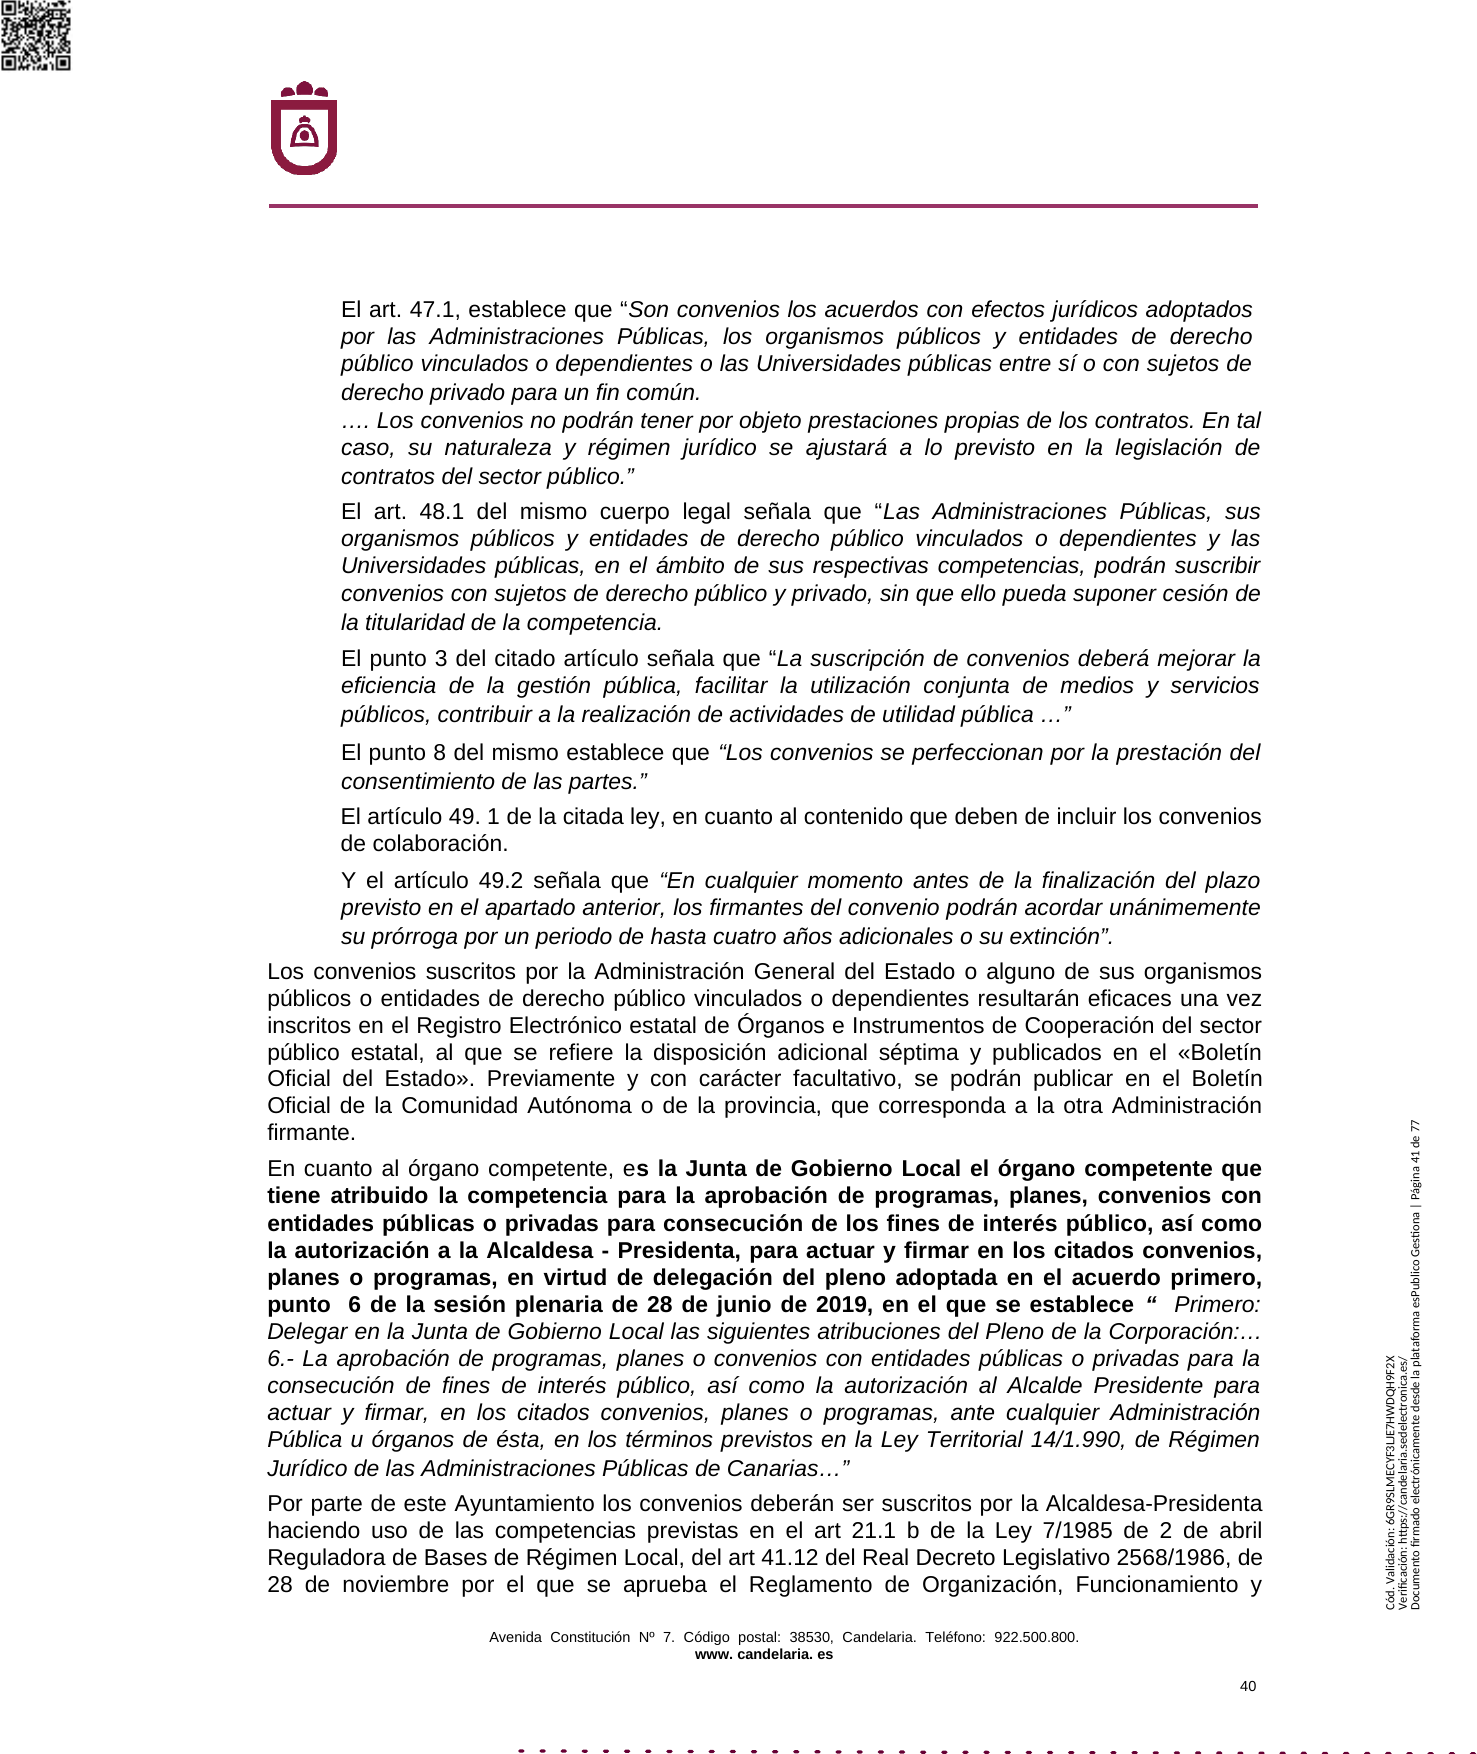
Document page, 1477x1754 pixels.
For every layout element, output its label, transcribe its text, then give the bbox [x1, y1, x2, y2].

text El art. 47.1, establece que “Son convenios los acuerdos con efectos jurídicos adoptados por las Administraciones Públicas, los organismos públicos y entidades de derecho público vinculados o dependientes o las Universidades públicas entre sí o con sujetos de derecho privado para un fin común. [341, 296, 1255, 406]
text …. Los convenios no podrán tener por objeto prestaciones propias de los contratos. En tal caso, su naturaleza y régimen jurídico se ajustará a lo previsto en la legislación de contratos del sector público.” [341, 407, 1263, 490]
text En cuanto al órgano competente, es la Junta de Gobierno Local el órgano competente que tiene atribuido la competencia para la aprobación de programas, planes, convenios con entidades públicas o privadas para consecución de los fines de interés público, así como la autorización a la Alcaldesa - Presidenta, para actuar y firmar en los citados convenios, planes o programas, en virtud de delegación del pleno adoptada en el acuerdo primero, punto 6 de la sesión plenaria de 28 de junio de 2019, en el que se establece “ Primero: Delegar en la Junta de Gobierno Local las siguientes atribuciones del Pleno de la Corporación:… 6.- La aprobación de programas, planes o convenios con entidades públicas o privadas para la consecución de fines de interés público, así como la autorización al Alcalde Presidente para actuar y firmar, en los citados convenios, planes o programas, ante cualquier Administración Pública u órganos de ésta, en los términos previstos en la Ley Territorial 14/1.990, de Régimen Jurídico de las Administraciones Públicas de Canarias…” [267, 1155, 1263, 1482]
text El artículo 49. 1 de la citada ley, en cuanto al contenido que deben de incluir los convenios de colaboración. [340, 803, 1263, 856]
text El art. 48.1 del mismo cuerpo legal señala que “Las Administraciones Públicas, sus organismos públicos y entidades de derecho público vinculados o dependientes y las Universidades públicas, en el ámbito de sus respectivas competencias, podrán suscribir convenios con sujetos de derecho público y privado, sin que ello pueda suponer cesión de la titularidad de la competencia. [341, 498, 1263, 636]
text Los convenios suscritos por la Administración General del Estado o alguno de sus organismos públicos o entidades de derecho público vinculados o dependientes resultarán eficaces una vez inscritos en el Registro Electrónico estatal de Órganos e Instrumentos de Cooperación del sector público estatal, al que se refiere la disposición adicional séptima y publicados en el «Boletín Oficial del Estado». Previamente y con carácter facultativo, se podrán publicar en el Boletín Oficial de la Comunidad Autónoma o de la provincia, que corresponda a la otra Administración firmante. [267, 958, 1263, 1145]
text Y el artículo 49.2 señala que “En cualquier momento antes de la finalización del plazo previsto en el apartado anterior, los firmantes del convenio podrán acordar unánimemente su prórroga por un periodo de hasta cuatro años adicionales o su extinción”. [341, 867, 1263, 950]
text Por parte de este Ayuntamiento los convenios deberán ser suscritos por la Alcaldesa-Presidenta haciendo uso de las competencias previstas en el art 21.1 b de la Ley 7/1985 de 2 de abril Reguladora de Bases de Régimen Local, del art 41.12 del Real Decreto Legislativo 2568/1986, de 28 de noviembre por el que se aprueba el Reglamento de Organización, Funcionamiento y [267, 1490, 1263, 1597]
text El punto 8 del mismo establece que “Los convenios se perfeccionan por la prestación del consentimiento de las partes.” [341, 739, 1263, 795]
text El punto 3 del citado artículo señala que “La suscripción de convenios deberá mejorar la eficiencia de la gestión pública, facilitar la utilización conjunta de medios y servicios públicos, contribuir a la realización de actividades de utilidad pública …” [341, 645, 1263, 728]
